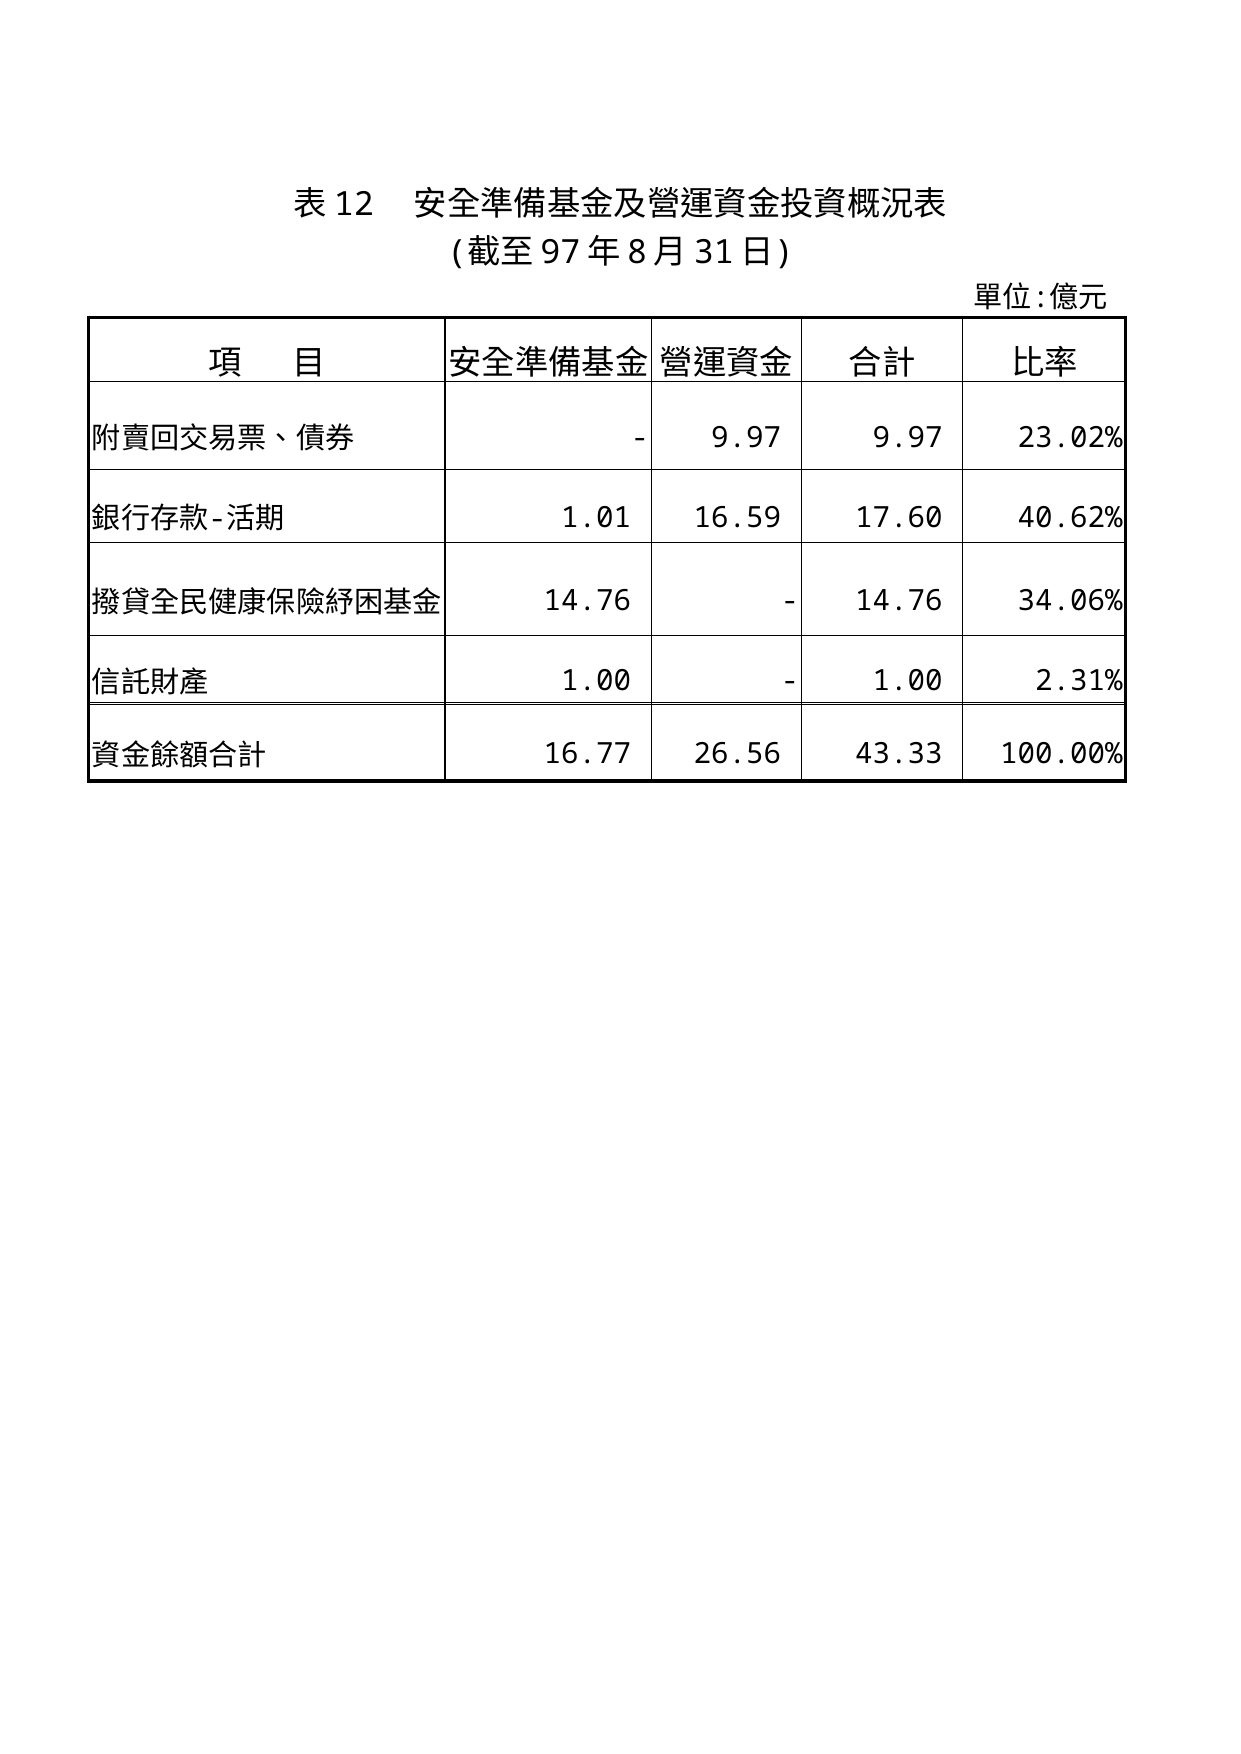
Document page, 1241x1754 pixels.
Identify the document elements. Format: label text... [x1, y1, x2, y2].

table_cell 9.97 [802, 382, 962, 469]
table_cell 100.00% [963, 705, 1124, 779]
table_header 營運資金 [652, 319, 801, 381]
table_header 合計 [802, 319, 962, 381]
table_cell 43.33 [802, 705, 962, 779]
table_cell 資金餘額合計 [90, 705, 444, 779]
table_cell 附賣回交易票、債券 [90, 382, 444, 469]
table_cell 14.76 [446, 543, 651, 634]
table_cell 14.76 [802, 543, 962, 634]
table_cell - [446, 382, 651, 469]
text 表12 安全準備基金及營運資金投資概況表 [89, 176, 1152, 225]
table_cell 1.01 [446, 470, 651, 542]
table_cell 9.97 [652, 382, 801, 469]
table_cell 1.00 [802, 636, 962, 702]
table_cell - [652, 636, 801, 702]
table_cell 40.62% [963, 470, 1124, 542]
table_cell 23.02% [963, 382, 1124, 469]
table_cell 16.59 [652, 470, 801, 542]
text (截至97年8月31日) [89, 225, 1152, 273]
table_cell 16.77 [446, 705, 651, 779]
table_cell 2.31% [963, 636, 1124, 702]
table_cell 17.60 [802, 470, 962, 542]
table_header 比率 [963, 319, 1124, 381]
table_cell 1.00 [446, 636, 651, 702]
table_cell 26.56 [652, 705, 801, 779]
table_cell 34.06% [963, 543, 1124, 634]
table_header 安全準備基金 [446, 319, 651, 381]
text 單位:億元 [89, 273, 1107, 316]
table_cell 銀行存款-活期 [90, 470, 444, 542]
table_cell 信託財產 [90, 636, 444, 702]
table_cell 撥貸全民健康保險紓困基金 [90, 543, 444, 634]
table_cell - [652, 543, 801, 634]
table_header 項 目 [90, 319, 444, 381]
